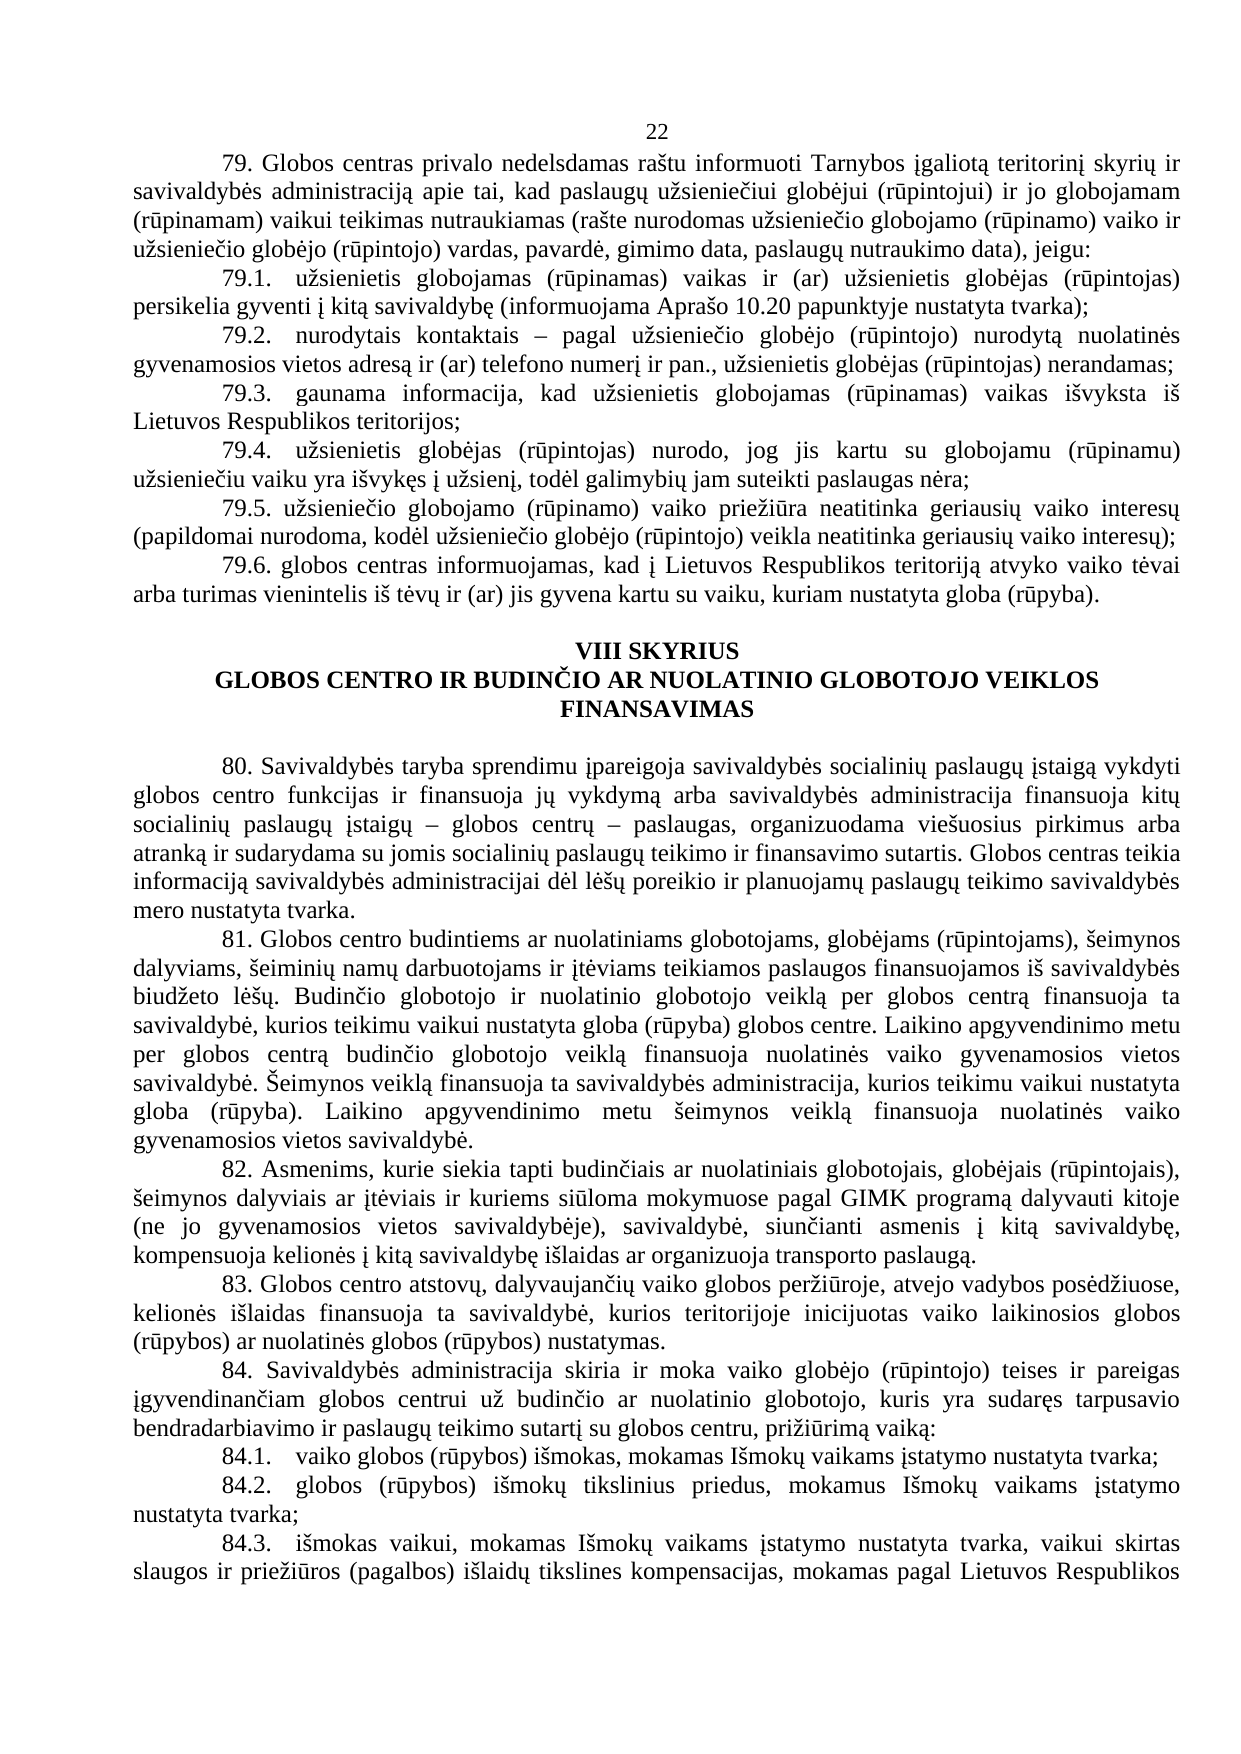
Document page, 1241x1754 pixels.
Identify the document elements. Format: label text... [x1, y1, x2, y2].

text VIII SKYRIUS [133, 636, 1181, 665]
text 79.6. globos centras informuojamas, kad į Lietuvos Respublikos teritoriją atvyko vaiko tėvai arba turimas vienintelis iš tėvų ir (ar) jis gyvena kartu su vaiku, kuriam nustatyta globa (rūpyba). [133, 550, 1181, 608]
text 79.3. gaunama informacija, kad užsienietis globojamas (rūpinamas) vaikas išvyksta iš Lietuvos Respublikos teritorijos; [133, 378, 1181, 435]
text 79.4. užsienietis globėjas (rūpintojas) nurodo, jog jis kartu su globojamu (rūpinamu) užsieniečiu vaiku yra išvykęs į užsienį, todėl galimybių jam suteikti paslaugas nėra; [133, 435, 1181, 493]
text 84.2. globos (rūpybos) išmokų tikslinius priedus, mokamus Išmokų vaikams įstatymo nustatyta tvarka; [133, 1470, 1181, 1528]
text 79.1. užsienietis globojamas (rūpinamas) vaikas ir (ar) užsienietis globėjas (rūpintojas) persikelia gyventi į kitą savivaldybę (informuojama Aprašo 10.20 papunktyje nustatyta tvarka); [133, 263, 1181, 320]
text 79.2. nurodytais kontaktais – pagal užsieniečio globėjo (rūpintojo) nurodytą nuolatinės gyvenamosios vietos adresą ir (ar) telefono numerį ir pan., užsienietis globėjas (rūpintojas) nerandamas; [133, 320, 1181, 378]
text GLOBOS CENTRO IR BUDINČIO AR NUOLATINIO GLOBOTOJO VEIKLOS FINANSAVIMAS [133, 665, 1181, 723]
text 83. Globos centro atstovų, dalyvaujančių vaiko globos peržiūroje, atvejo vadybos posėdžiuose, kelionės išlaidas finansuoja ta savivaldybė, kurios teritorijoje inicijuotas vaiko laikinosios globos (rūpybos) ar nuolatinės globos (rūpybos) nustatymas. [133, 1269, 1181, 1355]
text 84. Savivaldybės administracija skiria ir moka vaiko globėjo (rūpintojo) teises ir pareigas įgyvendinančiam globos centrui už budinčio ar nuolatinio globotojo, kuris yra sudaręs tarpusavio bendradarbiavimo ir paslaugų teikimo sutartį su globos centru, prižiūrimą vaiką: [133, 1355, 1181, 1441]
text 79.5. užsieniečio globojamo (rūpinamo) vaiko priežiūra neatitinka geriausių vaiko interesų (papildomai nurodoma, kodėl užsieniečio globėjo (rūpintojo) veikla neatitinka geriausių vaiko interesų); [133, 493, 1181, 550]
text 81. Globos centro budintiems ar nuolatiniams globotojams, globėjams (rūpintojams), šeimynos dalyviams, šeiminių namų darbuotojams ir įtėviams teikiamos paslaugos finansuojamos iš savivaldybės biudžeto lėšų. Budinčio globotojo ir nuolatinio globotojo veiklą per globos centrą finansuoja ta savivaldybė, kurios teikimu vaikui nustatyta globa (rūpyba) globos centre. Laikino apgyvendinimo metu per globos centrą budinčio globotojo veiklą finansuoja nuolatinės vaiko gyvenamosios vietos savivaldybė. Šeimynos veiklą finansuoja ta savivaldybės administracija, kurios teikimu vaikui nustatyta globa (rūpyba). Laikino apgyvendinimo metu šeimynos veiklą finansuoja nuolatinės vaiko gyvenamosios vietos savivaldybė. [133, 924, 1181, 1154]
text 84.1. vaiko globos (rūpybos) išmokas, mokamas Išmokų vaikams įstatymo nustatyta tvarka; [133, 1441, 1181, 1470]
text 82. Asmenims, kurie siekia tapti budinčiais ar nuolatiniais globotojais, globėjais (rūpintojais), šeimynos dalyviais ar įtėviais ir kuriems siūloma mokymuose pagal GIMK programą dalyvauti kitoje (ne jo gyvenamosios vietos savivaldybėje), savivaldybė, siunčianti asmenis į kitą savivaldybę, kompensuoja kelionės į kitą savivaldybę išlaidas ar organizuoja transporto paslaugą. [133, 1154, 1181, 1269]
text 79. Globos centras privalo nedelsdamas raštu informuoti Tarnybos įgaliotą teritorinį skyrių ir savivaldybės administraciją apie tai, kad paslaugų užsieniečiui globėjui (rūpintojui) ir jo globojamam (rūpinamam) vaikui teikimas nutraukiamas (rašte nurodomas užsieniečio globojamo (rūpinamo) vaiko ir užsieniečio globėjo (rūpintojo) vardas, pavardė, gimimo data, paslaugų nutraukimo data), jeigu: [133, 148, 1181, 263]
text 84.3. išmokas vaikui, mokamas Išmokų vaikams įstatymo nustatyta tvarka, vaikui skirtas slaugos ir priežiūros (pagalbos) išlaidų tikslines kompensacijas, mokamas pagal Lietuvos Respublikos [133, 1528, 1181, 1585]
text 80. Savivaldybės taryba sprendimu įpareigoja savivaldybės socialinių paslaugų įstaigą vykdyti globos centro funkcijas ir finansuoja jų vykdymą arba savivaldybės administracija finansuoja kitų socialinių paslaugų įstaigų – globos centrų – paslaugas, organizuodama viešuosius pirkimus arba atranką ir sudarydama su jomis socialinių paslaugų teikimo ir finansavimo sutartis. Globos centras teikia informaciją savivaldybės administracijai dėl lėšų poreikio ir planuojamų paslaugų teikimo savivaldybės mero nustatyta tvarka. [133, 751, 1181, 924]
